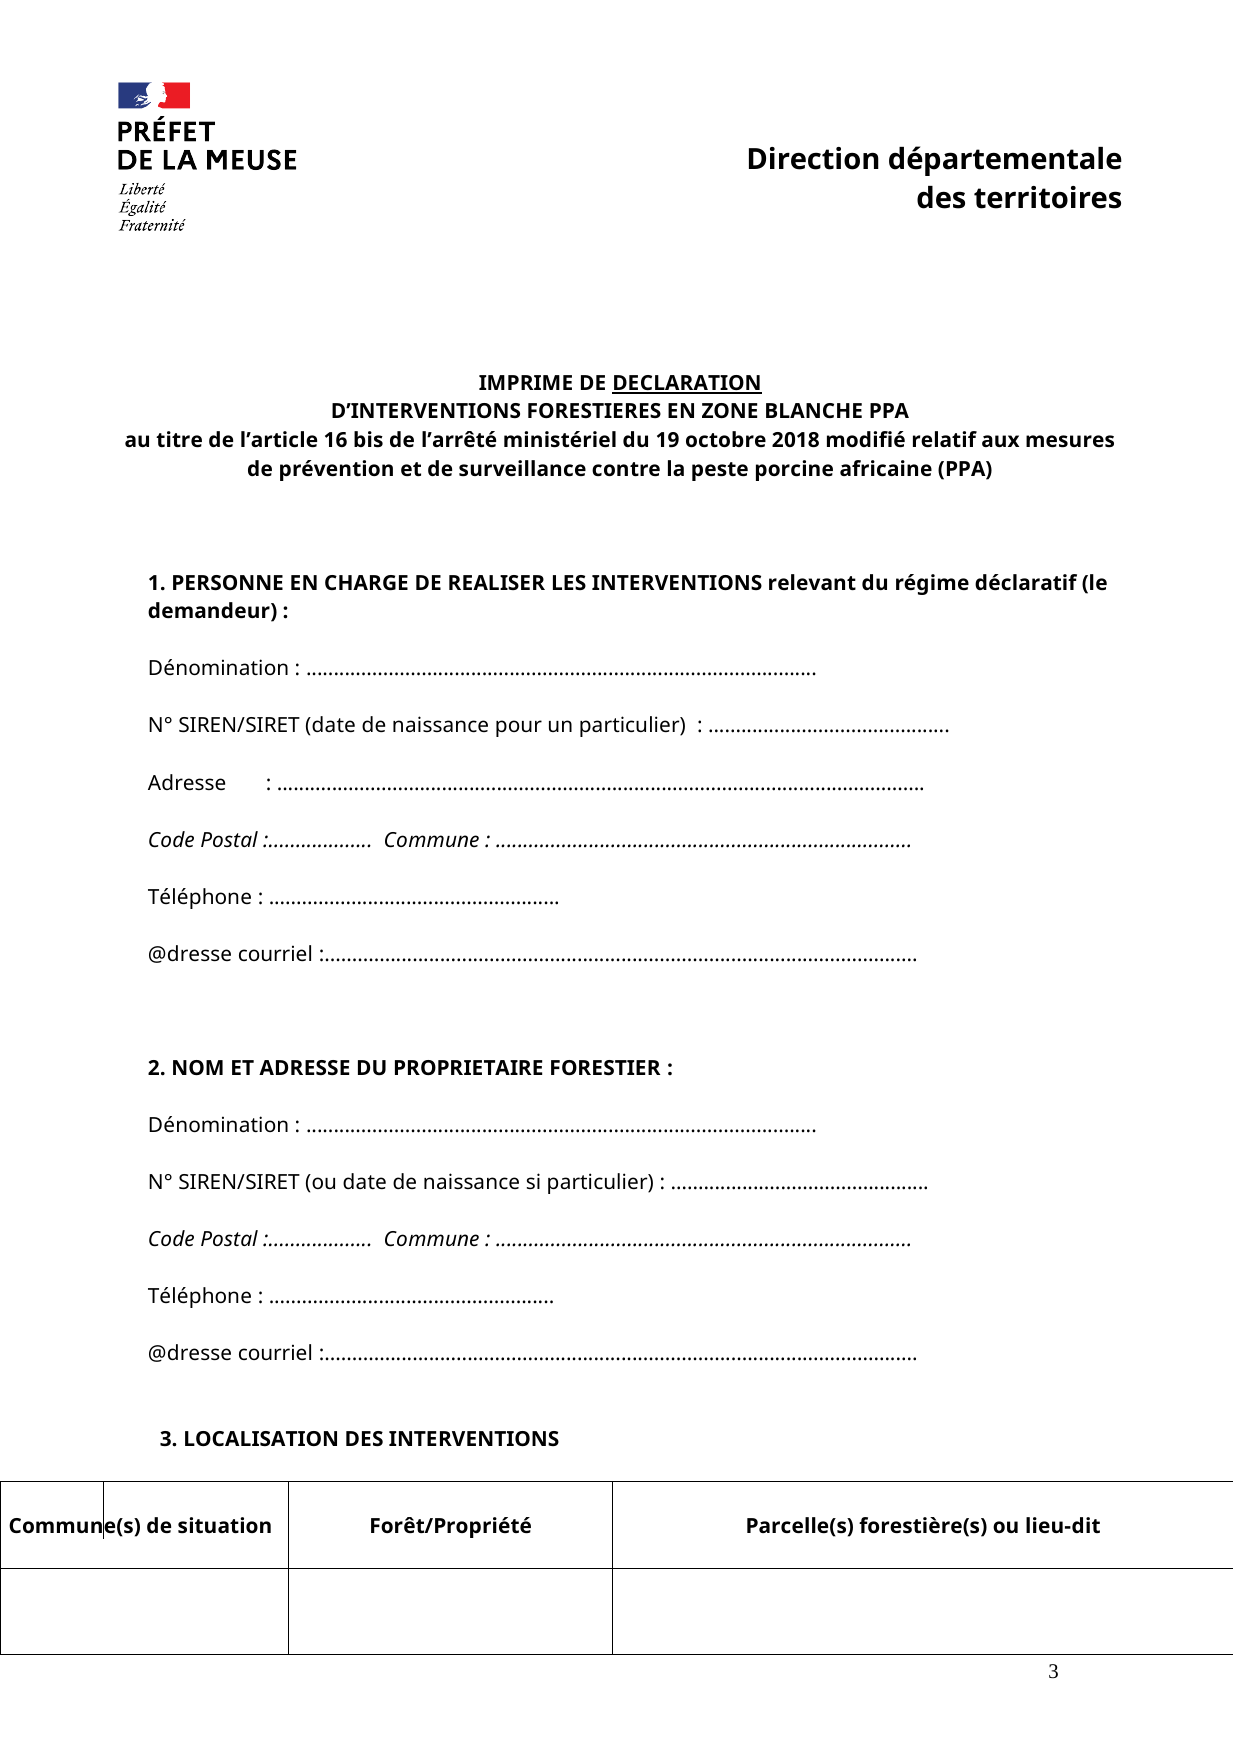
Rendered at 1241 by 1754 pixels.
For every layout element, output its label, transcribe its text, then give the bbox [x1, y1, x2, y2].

text 1. PERSONNE EN CHARGE DE REALISER LES INTERVENTIONS relevant du régime déclaratif (le demandeur) : [148, 568, 1137, 625]
subtitle Dénomination : ............................................................................................. [148, 1110, 1122, 1138]
subtitle Code Postal :................... Commune : ............................................................................ [148, 1224, 1122, 1253]
table_cell [289, 1569, 612, 1654]
table_header IMPRIME DE DECLARATION D’INTERVENTIONS FORESTIERES EN ZONE BLANCHE PPA au titre de l’article 16 bis de l’arrêté ministériel du 19 octobre 2018 modifié relatif aux mesures de prévention et de surveillance contre la peste porcine africaine (PPA) [111, 368, 1129, 511]
subtitle Dénomination : ............................................................................................. [148, 653, 1122, 682]
text des territoires [118, 177, 1122, 217]
subtitle Téléphone : ..................................................... [148, 882, 1122, 910]
table_header Forêt/Propriété [289, 1482, 612, 1568]
subtitle Code Postal :................... Commune : ............................................................................ [148, 824, 1122, 853]
table_cell [613, 1569, 1233, 1654]
subtitle Adresse : ...................................................................................................................... [148, 767, 1122, 796]
subtitle Téléphone : .................................................... [148, 1281, 1122, 1310]
subtitle N° SIREN/SIRET (ou date de naissance si particulier) : …............................................ [148, 1167, 1122, 1196]
text 3. LOCALISATION DES INTERVENTIONS [159, 1424, 1063, 1452]
table_header Parcelle(s) forestière(s) ou lieu-dit [613, 1482, 1233, 1568]
subtitle @dresse courriel :............................................................................................................ [148, 1338, 1122, 1367]
table_header Commune(s) de situation [1, 1482, 288, 1568]
text 2. NOM ET ADRESSE DU PROPRIETAIRE FORESTIER : [148, 1053, 1063, 1081]
text Direction départementale [118, 138, 1122, 177]
subtitle @dresse courriel :............................................................................................................ [148, 939, 1122, 967]
table_cell [1, 1569, 288, 1654]
subtitle N° SIREN/SIRET (date de naissance pour un particulier) : ............................................ [148, 710, 1122, 739]
